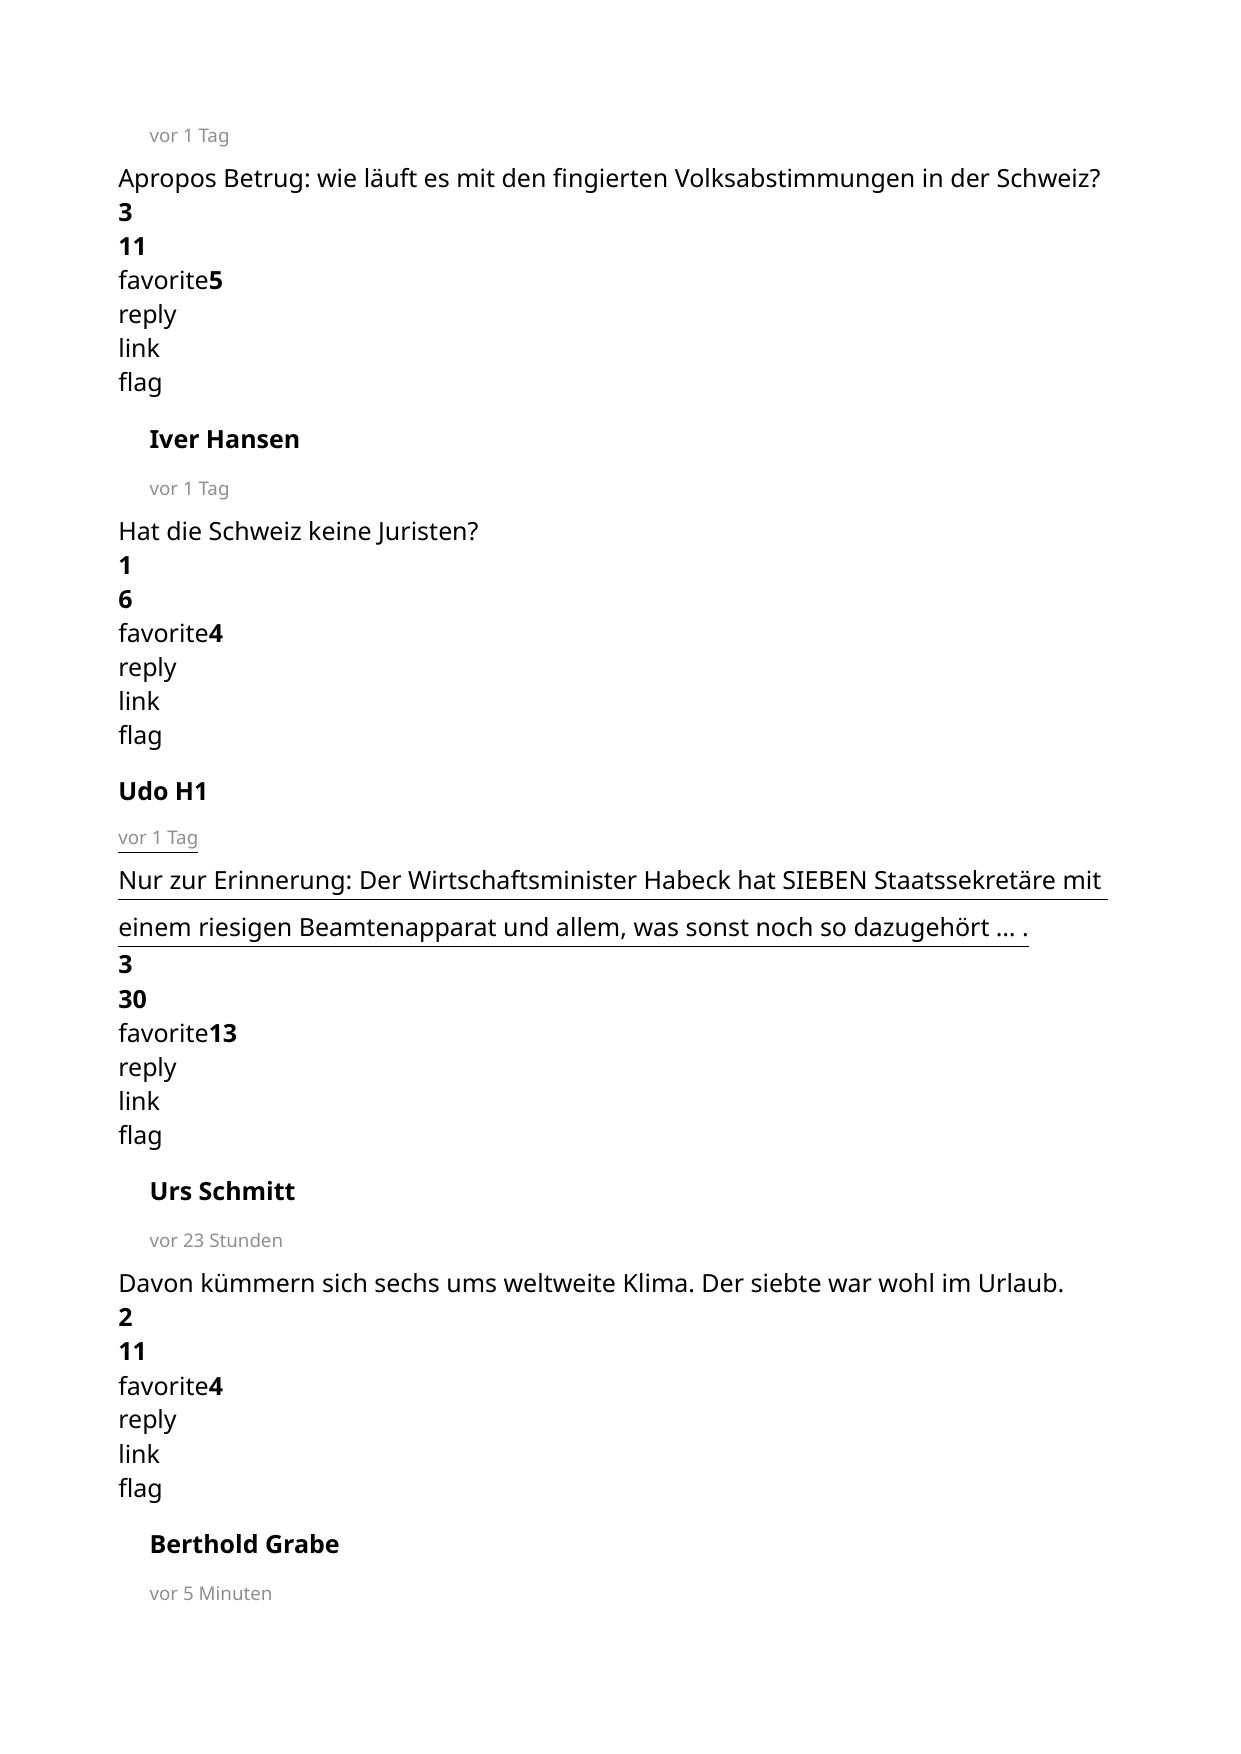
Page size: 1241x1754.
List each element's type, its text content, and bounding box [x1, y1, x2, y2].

text vor 1 Tag [149, 118, 1122, 148]
text vor 23 Stunden [149, 1223, 1122, 1253]
text link [118, 684, 1122, 718]
text reply [118, 1402, 1122, 1436]
text 11 [118, 229, 1122, 263]
text vor 5 Minuten [149, 1576, 1122, 1606]
text reply [118, 650, 1122, 684]
text favorite4 [118, 1368, 1122, 1402]
text flag [118, 365, 1122, 399]
text flag [118, 1470, 1122, 1504]
text link [118, 1083, 1122, 1117]
text Davon kümmern sich sechs ums weltweite Klima. Der siebte war wohl im Urlaub. [118, 1253, 1122, 1300]
text 2 [118, 1300, 1122, 1334]
text favorite4 [118, 616, 1122, 650]
text reply [118, 1049, 1122, 1083]
text vor 1 Tag [149, 471, 1122, 501]
text link [118, 331, 1122, 365]
text reply [118, 297, 1122, 331]
text Nur zur Erinnerung: Der Wirtschaftsminister Habeck hat SIEBEN Staatssekretäre mit einem riesigen Beamtenapparat und allem, was sonst noch so dazugehört … . [118, 853, 1122, 947]
text Urs Schmitt [149, 1167, 1114, 1208]
text Udo H1 [118, 767, 1114, 808]
text 3 [118, 947, 1122, 981]
text 11 [118, 1334, 1122, 1368]
text 30 [118, 981, 1122, 1015]
text Apropos Betrug: wie läuft es mit den fingierten Volksabstimmungen in der Schweiz? [118, 148, 1122, 195]
text vor 1 Tag [118, 824, 1122, 853]
text flag [118, 1117, 1122, 1152]
text link [118, 1436, 1122, 1470]
text flag [118, 718, 1122, 752]
text favorite13 [118, 1015, 1122, 1049]
text Iver Hansen [149, 415, 1114, 455]
text Berthold Grabe [149, 1520, 1114, 1561]
text Hat die Schweiz keine Juristen? [118, 501, 1122, 547]
text favorite5 [118, 263, 1122, 297]
text 1 [118, 547, 1122, 582]
text 3 [118, 195, 1122, 229]
text 6 [118, 582, 1122, 616]
